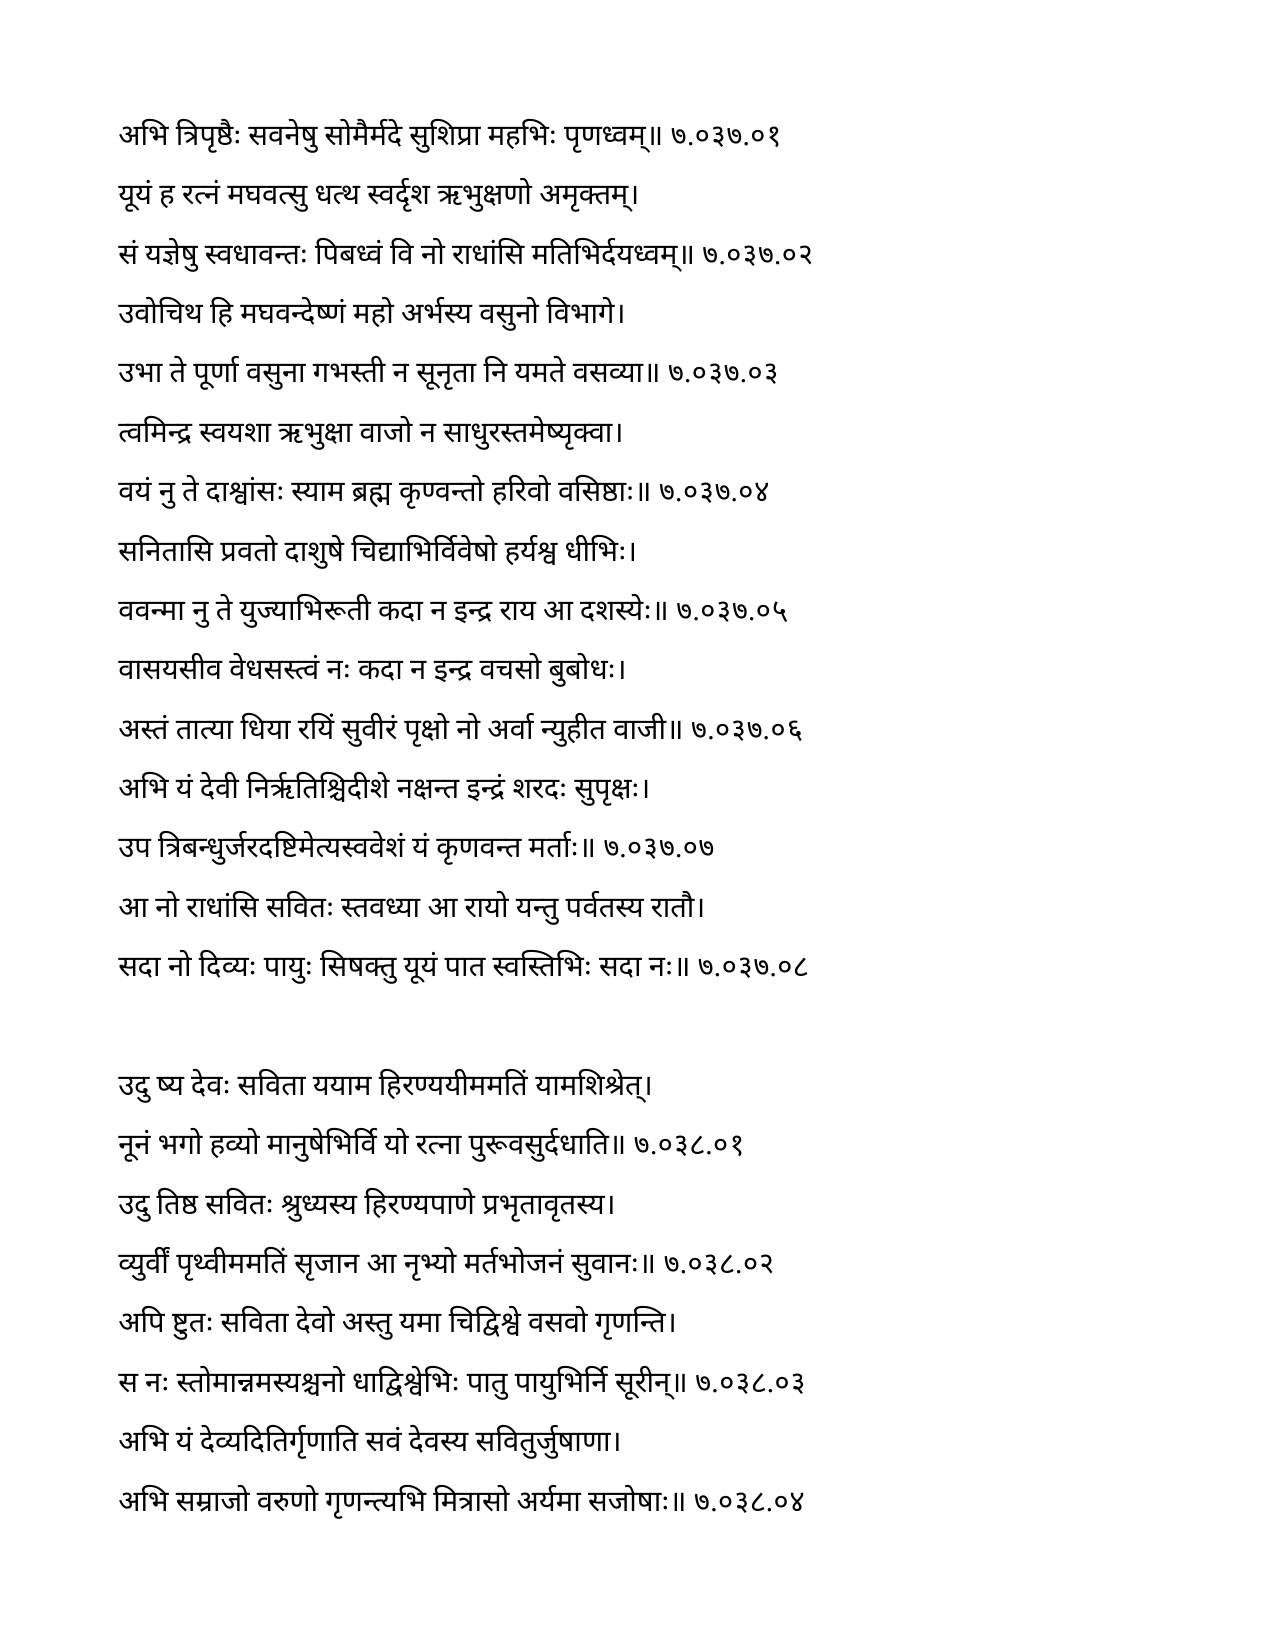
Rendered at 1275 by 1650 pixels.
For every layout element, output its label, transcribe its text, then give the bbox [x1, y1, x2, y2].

text वयं नु ते दाश्वांसः स्याम ब्रह्म कृण्वन्तो हरिवो वसिष्ठाः॥ ७.०३७.०४ [118, 474, 1157, 508]
text त्वमिन्द्र स्वयशा ऋभुक्षा वाजो न साधुरस्तमेष्यृक्वा। [118, 415, 1157, 448]
text सं यज्ञेषु स्वधावन्तः पिबध्वं वि नो राधांसि मतिभिर्दयध्वम्॥ ७.०३७.०२ [118, 237, 1157, 270]
text स नः स्तोमान्नमस्यश्चनो धाद्विश्वेभिः पातु पायुभिर्नि सूरीन्॥ ७.०३८.०३ [118, 1365, 1157, 1398]
text वासयसीव वेधसस्त्वं नः कदा न इन्द्र वचसो बुबोधः। [118, 652, 1157, 686]
text आ नो राधांसि सवितः स्तवध्या आ रायो यन्तु पर्वतस्य रातौ। [118, 890, 1157, 923]
text अभि सम्राजो वरुणो गृणन्त्यभि मित्रासो अर्यमा सजोषाः॥ ७.०३८.०४ [118, 1484, 1157, 1517]
text उभा ते पूर्णा वसुना गभस्ती न सूनृता नि यमते वसव्या॥ ७.०३७.०३ [118, 356, 233, 389]
text ववन्मा नु ते युज्याभिरूती कदा न इन्द्र राय आ दशस्येः॥ ७.०३७.०५ [118, 593, 1157, 627]
text नूनं भगो हव्यो मानुषेभिर्वि यो रत्ना पुरूवसुर्दधाति॥ ७.०३८.०१ [118, 1127, 1157, 1161]
text यूयं ह रत्नं मघवत्सु धत्थ स्वर्दृश ऋभुक्षणो अमृक्तम्। [118, 177, 1157, 211]
text उप त्रिबन्धुर्जरदष्टिमेत्यस्ववेशं यं कृणवन्त मर्ताः॥ ७.०३७.०७ [118, 831, 241, 864]
text सदा नो दिव्यः पायुः सिषक्तु यूयं पात स्वस्तिभिः सदा नः॥ ७.०३७.०८ [118, 949, 1157, 983]
text अभि त्रिपृष्ठैः सवनेषु सोमैर्मदे सुशिप्रा महभिः पृणध्वम्॥ ७.०३७.०१ [118, 118, 1157, 152]
text अस्तं तात्या धिया रयिं सुवीरं पृक्षो नो अर्वा न्युहीत वाजी॥ ७.०३७.०६ [118, 712, 1157, 745]
text अपि ष्टुतः सविता देवो अस्तु यमा चिद्विश्वे वसवो गृणन्ति। [118, 1306, 637, 1339]
text उदु तिष्ठ सवितः श्रुध्यस्य हिरण्यपाणे प्रभृतावृतस्य। [118, 1187, 1157, 1220]
text अभि यं देव्यदितिर्गृणाति सवं देवस्य सवितुर्जुषाणा। [118, 1424, 1157, 1458]
text उदु ष्य देवः सविता ययाम हिरण्ययीममतिं यामशिश्रेत्। [118, 1068, 1157, 1102]
text उभा ते पूर्णा वसुना गभस्ती न सूनृता नि यमते वसव्या॥ ७.०३७.०३ [207, 356, 1157, 389]
text अपि ष्टुतः सविता देवो अस्तु यमा चिद्विश्वे वसवो गृणन्ति। [605, 1306, 1157, 1339]
text उवोचिथ हि मघवन्देष्णं महो अर्भस्य वसुनो विभागे। [118, 296, 1157, 330]
text व्युर्वीं पृथ्वीममतिं सृजान आ नृभ्यो मर्तभोजनं सुवानः॥ ७.०३८.०२ [118, 1246, 1157, 1280]
text सनितासि प्रवतो दाशुषे चिद्याभिर्विवेषो हर्यश्व धीभिः। [118, 534, 1157, 567]
text अभि यं देवी निरृतिश्चिदीशे नक्षन्त इन्द्रं शरदः सुपृक्षः। [118, 771, 1157, 805]
text उप त्रिबन्धुर्जरदष्टिमेत्यस्ववेशं यं कृणवन्त मर्ताः॥ ७.०३७.०७ [222, 831, 1157, 864]
